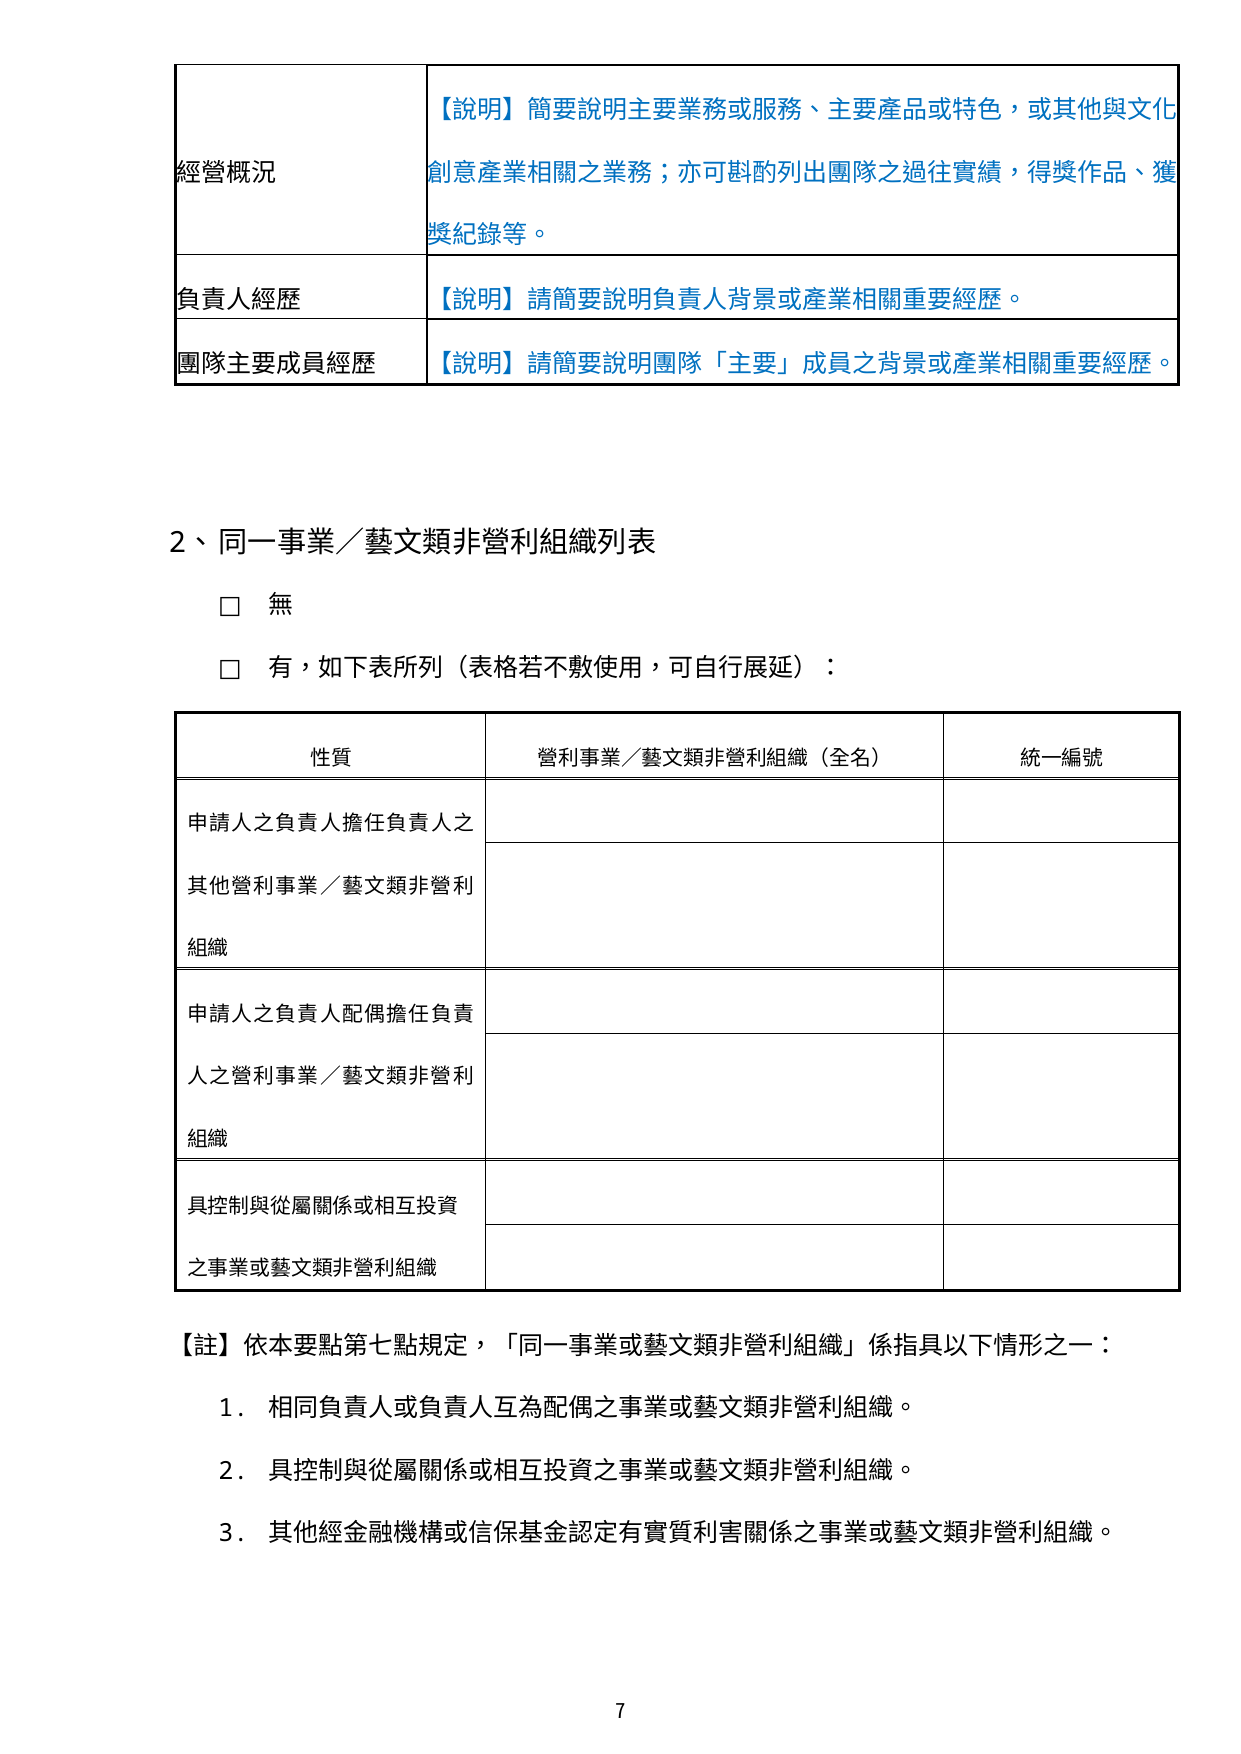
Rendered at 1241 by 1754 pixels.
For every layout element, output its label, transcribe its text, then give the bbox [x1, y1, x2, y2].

table_header 統一編號 [944, 714, 1178, 777]
text 2. 具控制與從屬關係或相互投資之事業或藝文類非營利組織。 [168, 1427, 1122, 1489]
table_cell 【說明】簡要說明主要業務或服務、主要產品或特色，或其他與文化創意產業相關之業務；亦可斟酌列出團隊之過往實績，得獎作品、獲獎紀錄等。 [428, 66, 1177, 254]
table_cell [486, 780, 943, 842]
table_cell [486, 1225, 943, 1289]
table_cell 申請人之負責人配偶擔任負責人之營利事業／藝文類非營利組織 [177, 970, 485, 1158]
table_cell [944, 1034, 1178, 1158]
table_cell 申請人之負責人擔任負責人之其他營利事業／藝文類非營利組織 [177, 780, 485, 967]
table_cell [944, 1225, 1178, 1289]
table_cell 【說明】請簡要說明團隊「主要」成員之背景或產業相關重要經歷。 [428, 320, 1177, 383]
table_header 性質 [177, 714, 485, 777]
table_cell 負責人經歷 [177, 255, 426, 318]
table_cell [944, 970, 1178, 1033]
text 3. 其他經金融機構或信保基金認定有實質利害關係之事業或藝文類非營利組織。 [168, 1489, 1122, 1552]
table_cell 【說明】請簡要說明負責人背景或產業相關重要經歷。 [428, 256, 1177, 318]
text 1. 相同負責人或負責人互為配偶之事業或藝文類非營利組織。 [168, 1364, 1122, 1427]
list 同一事業／藝文類非營利組織列表 [168, 498, 1122, 561]
table_cell 經營概況 [177, 65, 426, 254]
table_cell [944, 780, 1178, 842]
table_cell [486, 970, 943, 1033]
table_header 營利事業／藝文類非營利組織（全名） [486, 714, 943, 777]
table_cell [486, 1161, 943, 1223]
table_cell 團隊主要成員經歷 [177, 319, 426, 383]
text 【註】依本要點第七點規定，「同一事業或藝文類非營利組織」係指具以下情形之一： [118, 1302, 1122, 1364]
list 有，如下表所列（表格若不敷使用，可自行展延）： [218, 623, 1122, 686]
list 無 [218, 561, 1122, 623]
table_cell [486, 843, 943, 967]
table_cell [486, 1034, 943, 1158]
table_cell [944, 1161, 1178, 1223]
table_cell 具控制與從屬關係或相互投資之事業或藝文類非營利組織 [177, 1161, 485, 1289]
table_cell [944, 843, 1178, 967]
